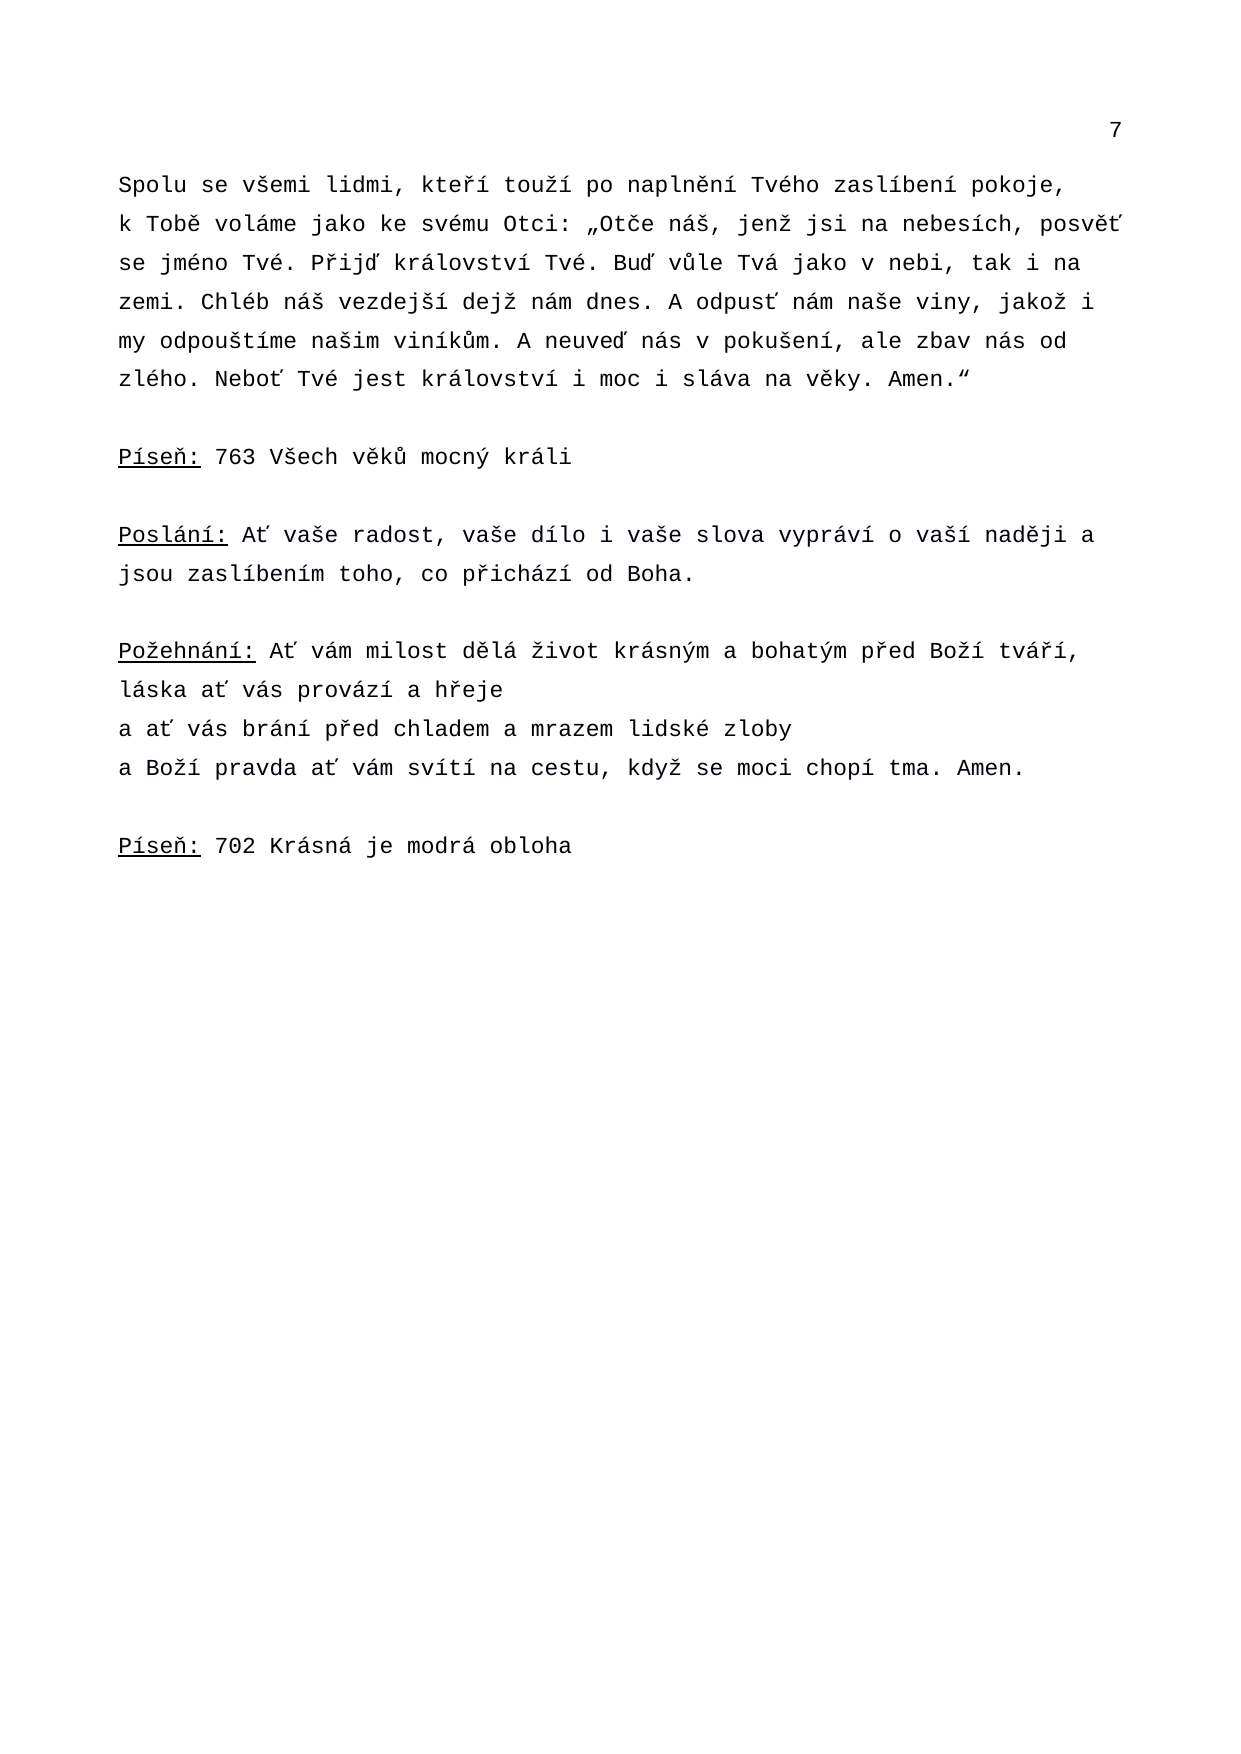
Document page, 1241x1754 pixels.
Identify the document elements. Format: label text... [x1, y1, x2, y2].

text Spolu se všemi lidmi, kteří touží po naplnění Tvého zaslíbení pokoje, k Tobě voláme jako ke svému Otci: „Otče náš, jenž jsi na nebesích, posvěť se jméno Tvé. Přijď království Tvé. Buď vůle Tvá jako v nebi, tak i na zemi. Chléb náš vezdejší dejž nám dnes. A odpusť nám naše viny, jakož i my odpouštíme našim viníkům. A neuveď nás v pokušení, ale zbav nás od zlého. Neboť Tvé jest království i moc i sláva na věky. Amen.“ [118, 173, 1122, 394]
text Píseň: 702 Krásná je modrá obloha [118, 834, 1122, 860]
text Požehnání: Ať vám milost dělá život krásným a bohatým před Boží tváří, láska ať vás provází a hřeje [118, 640, 1122, 704]
text a Boží pravda ať vám svítí na cestu, když se moci chopí tma. Amen. [118, 756, 1122, 782]
text Poslání: Ať vaše radost, vaše dílo i vaše slova vypráví o vaší naději a jsou zaslíbením toho, co přichází od Boha. [118, 523, 1122, 588]
text a ať vás brání před chladem a mrazem lidské zloby [118, 717, 1122, 743]
text Píseň: 763 Všech věků mocný králi [118, 446, 1122, 471]
